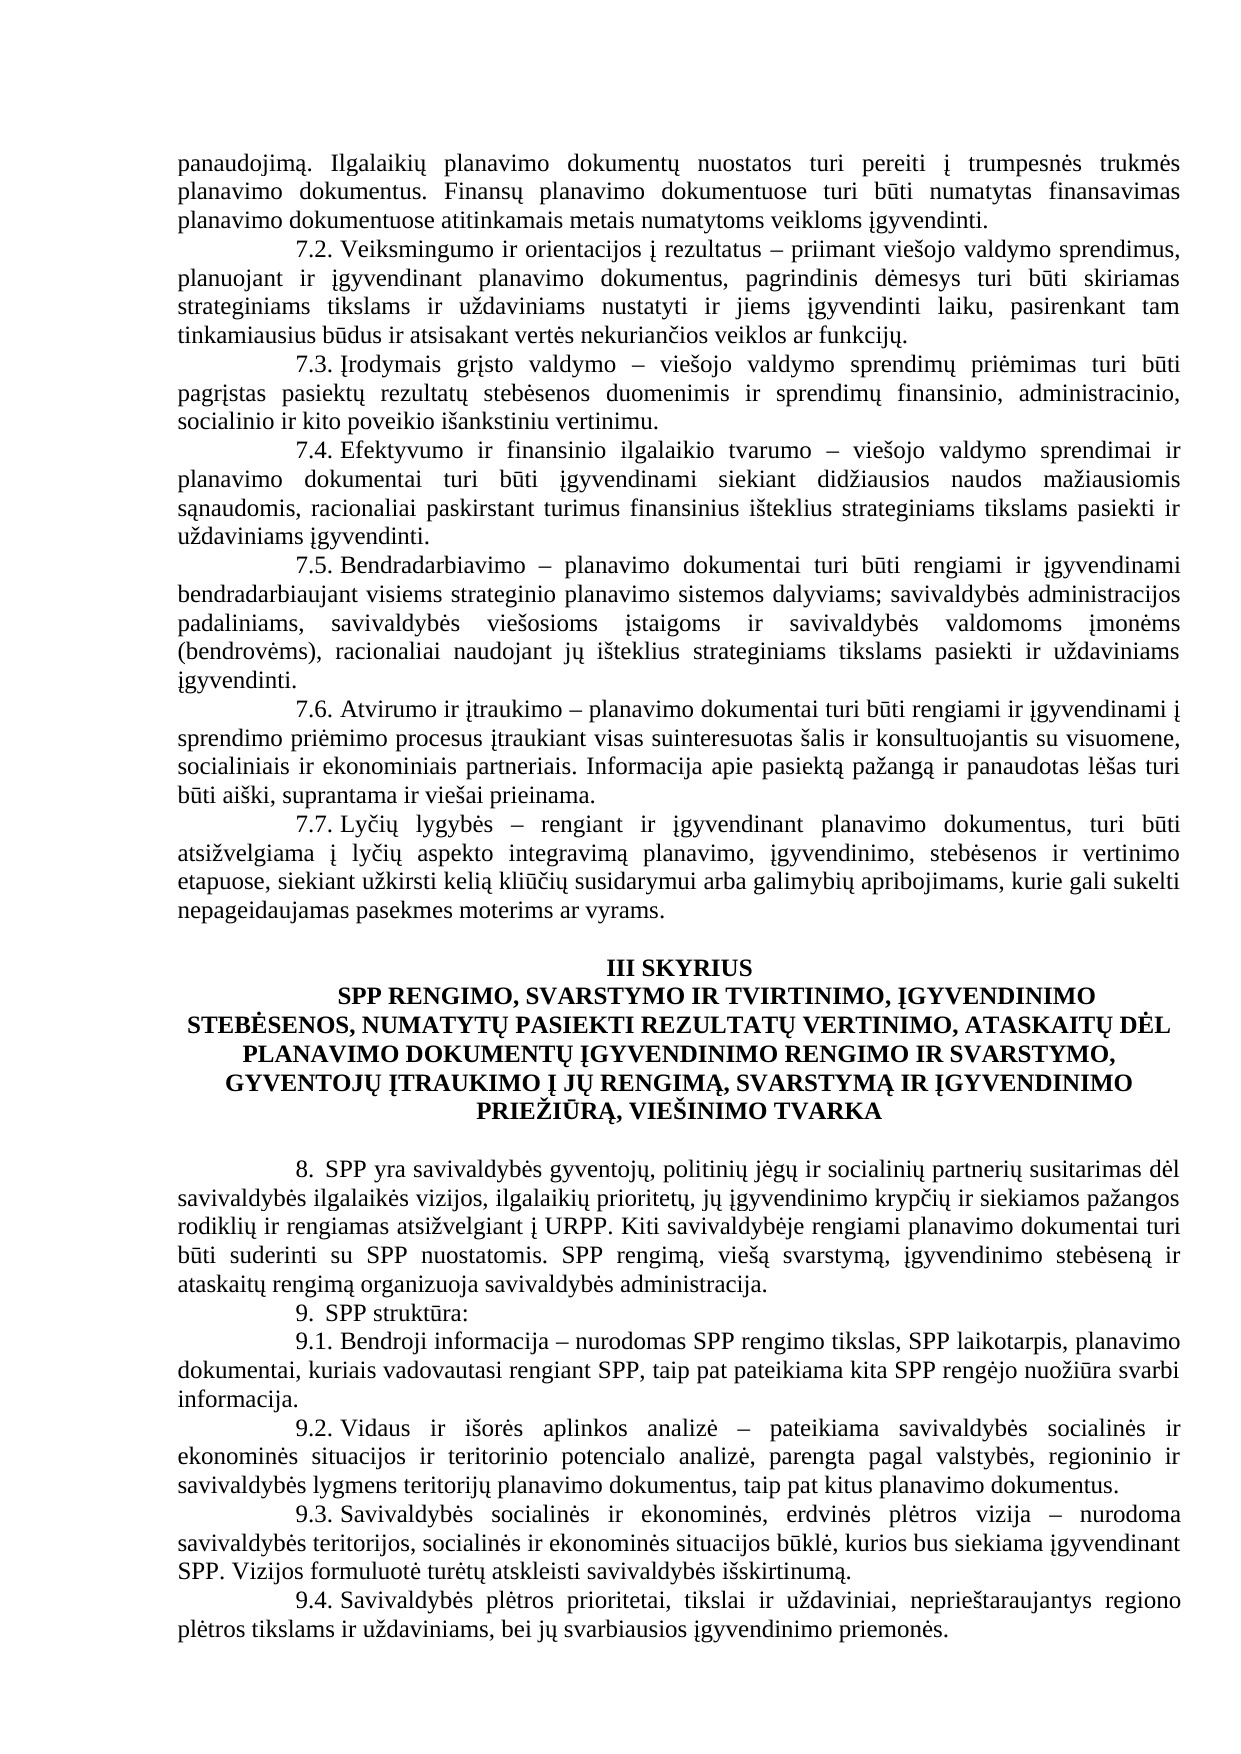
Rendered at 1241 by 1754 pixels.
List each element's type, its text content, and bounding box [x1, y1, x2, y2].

text 9.1. Bendroji informacija – nurodomas SPP rengimo tikslas, SPP laikotarpis, planavimo dokumentai, kuriais vadovautasi rengiant SPP, taip pat pateikiama kita SPP rengėjo nuožiūra svarbi informacija. [177, 1326, 1181, 1413]
text 7.4. Efektyvumo ir finansinio ilgalaikio tvarumo – viešojo valdymo sprendimai ir planavimo dokumentai turi būti įgyvendinami siekiant didžiausios naudos mažiausiomis sąnaudomis, racionaliai paskirstant turimus finansinius išteklius strateginiams tikslams pasiekti ir uždaviniams įgyvendinti. [177, 435, 1181, 550]
text SPP RENGIMO, SVARSTYMO IR TVIRTINIMO, ĮGYVENDINIMO STEBĖSENOS, NUMATYTŲ PASIEKTI REZULTATŲ VERTINIMO, ATASKAITŲ DĖL PLANAVIMO DOKUMENTŲ ĮGYVENDINIMO RENGIMO IR SVARSTYMO, GYVENTOJŲ ĮTRAUKIMO Į JŲ RENGIMĄ, SVARSTYMĄ IR ĮGYVENDINIMO PRIEŽIŪRĄ, VIEŠINIMO TVARKA [177, 981, 1181, 1125]
text 7.7. Lyčių lygybės – rengiant ir įgyvendinant planavimo dokumentus, turi būti atsižvelgiama į lyčių aspekto integravimą planavimo, įgyvendinimo, stebėsenos ir vertinimo etapuose, siekiant užkirsti kelią kliūčių susidarymui arba galimybių apribojimams, kurie gali sukelti nepageidaujamas pasekmes moterims ar vyrams. [177, 809, 1181, 924]
text III SKYRIUS [177, 953, 1181, 981]
text panaudojimą. Ilgalaikių planavimo dokumentų nuostatos turi pereiti į trumpesnės trukmės planavimo dokumentus. Finansų planavimo dokumentuose turi būti numatytas finansavimas planavimo dokumentuose atitinkamais metais numatytoms veikloms įgyvendinti. [177, 148, 1181, 234]
text 9.2. Vidaus ir išorės aplinkos analizė – pateikiama savivaldybės socialinės ir ekonominės situacijos ir teritorinio potencialo analizė, parengta pagal valstybės, regioninio ir savivaldybės lygmens teritorijų planavimo dokumentus, taip pat kitus planavimo dokumentus. [177, 1413, 1181, 1499]
text 7.6. Atvirumo ir įtraukimo – planavimo dokumentai turi būti rengiami ir įgyvendinami į sprendimo priėmimo procesus įtraukiant visas suinteresuotas šalis ir konsultuojantis su visuomene, socialiniais ir ekonominiais partneriais. Informacija apie pasiektą pažangą ir panaudotas lėšas turi būti aiški, suprantama ir viešai prieinama. [177, 694, 1181, 809]
text 9. SPP struktūra: [177, 1298, 1181, 1326]
text 7.3. Įrodymais grįsto valdymo – viešojo valdymo sprendimų priėmimas turi būti pagrįstas pasiektų rezultatų stebėsenos duomenimis ir sprendimų finansinio, administracinio, socialinio ir kito poveikio išankstiniu vertinimu. [177, 349, 1181, 435]
text 7.2. Veiksmingumo ir orientacijos į rezultatus – priimant viešojo valdymo sprendimus, planuojant ir įgyvendinant planavimo dokumentus, pagrindinis dėmesys turi būti skiriamas strateginiams tikslams ir uždaviniams nustatyti ir jiems įgyvendinti laiku, pasirenkant tam tinkamiausius būdus ir atsisakant vertės nekuriančios veiklos ar funkcijų. [177, 234, 1181, 349]
text 8. SPP yra savivaldybės gyventojų, politinių jėgų ir socialinių partnerių susitarimas dėl savivaldybės ilgalaikės vizijos, ilgalaikių prioritetų, jų įgyvendinimo krypčių ir siekiamos pažangos rodiklių ir rengiamas atsižvelgiant į URPP. Kiti savivaldybėje rengiami planavimo dokumentai turi būti suderinti su SPP nuostatomis. SPP rengimą, viešą svarstymą, įgyvendinimo stebėseną ir ataskaitų rengimą organizuoja savivaldybės administracija. [177, 1154, 1181, 1298]
text 9.4. Savivaldybės plėtros prioritetai, tikslai ir uždaviniai, neprieštaraujantys regiono plėtros tikslams ir uždaviniams, bei jų svarbiausios įgyvendinimo priemonės. [177, 1585, 1181, 1643]
text 7.5. Bendradarbiavimo – planavimo dokumentai turi būti rengiami ir įgyvendinami bendradarbiaujant visiems strateginio planavimo sistemos dalyviams; savivaldybės administracijos padaliniams, savivaldybės viešosioms įstaigoms ir savivaldybės valdomoms įmonėms (bendrovėms), racionaliai naudojant jų išteklius strateginiams tikslams pasiekti ir uždaviniams įgyvendinti. [177, 550, 1181, 694]
text 9.3. Savivaldybės socialinės ir ekonominės, erdvinės plėtros vizija – nurodoma savivaldybės teritorijos, socialinės ir ekonominės situacijos būklė, kurios bus siekiama įgyvendinant SPP. Vizijos formuluotė turėtų atskleisti savivaldybės išskirtinumą. [177, 1499, 1181, 1585]
